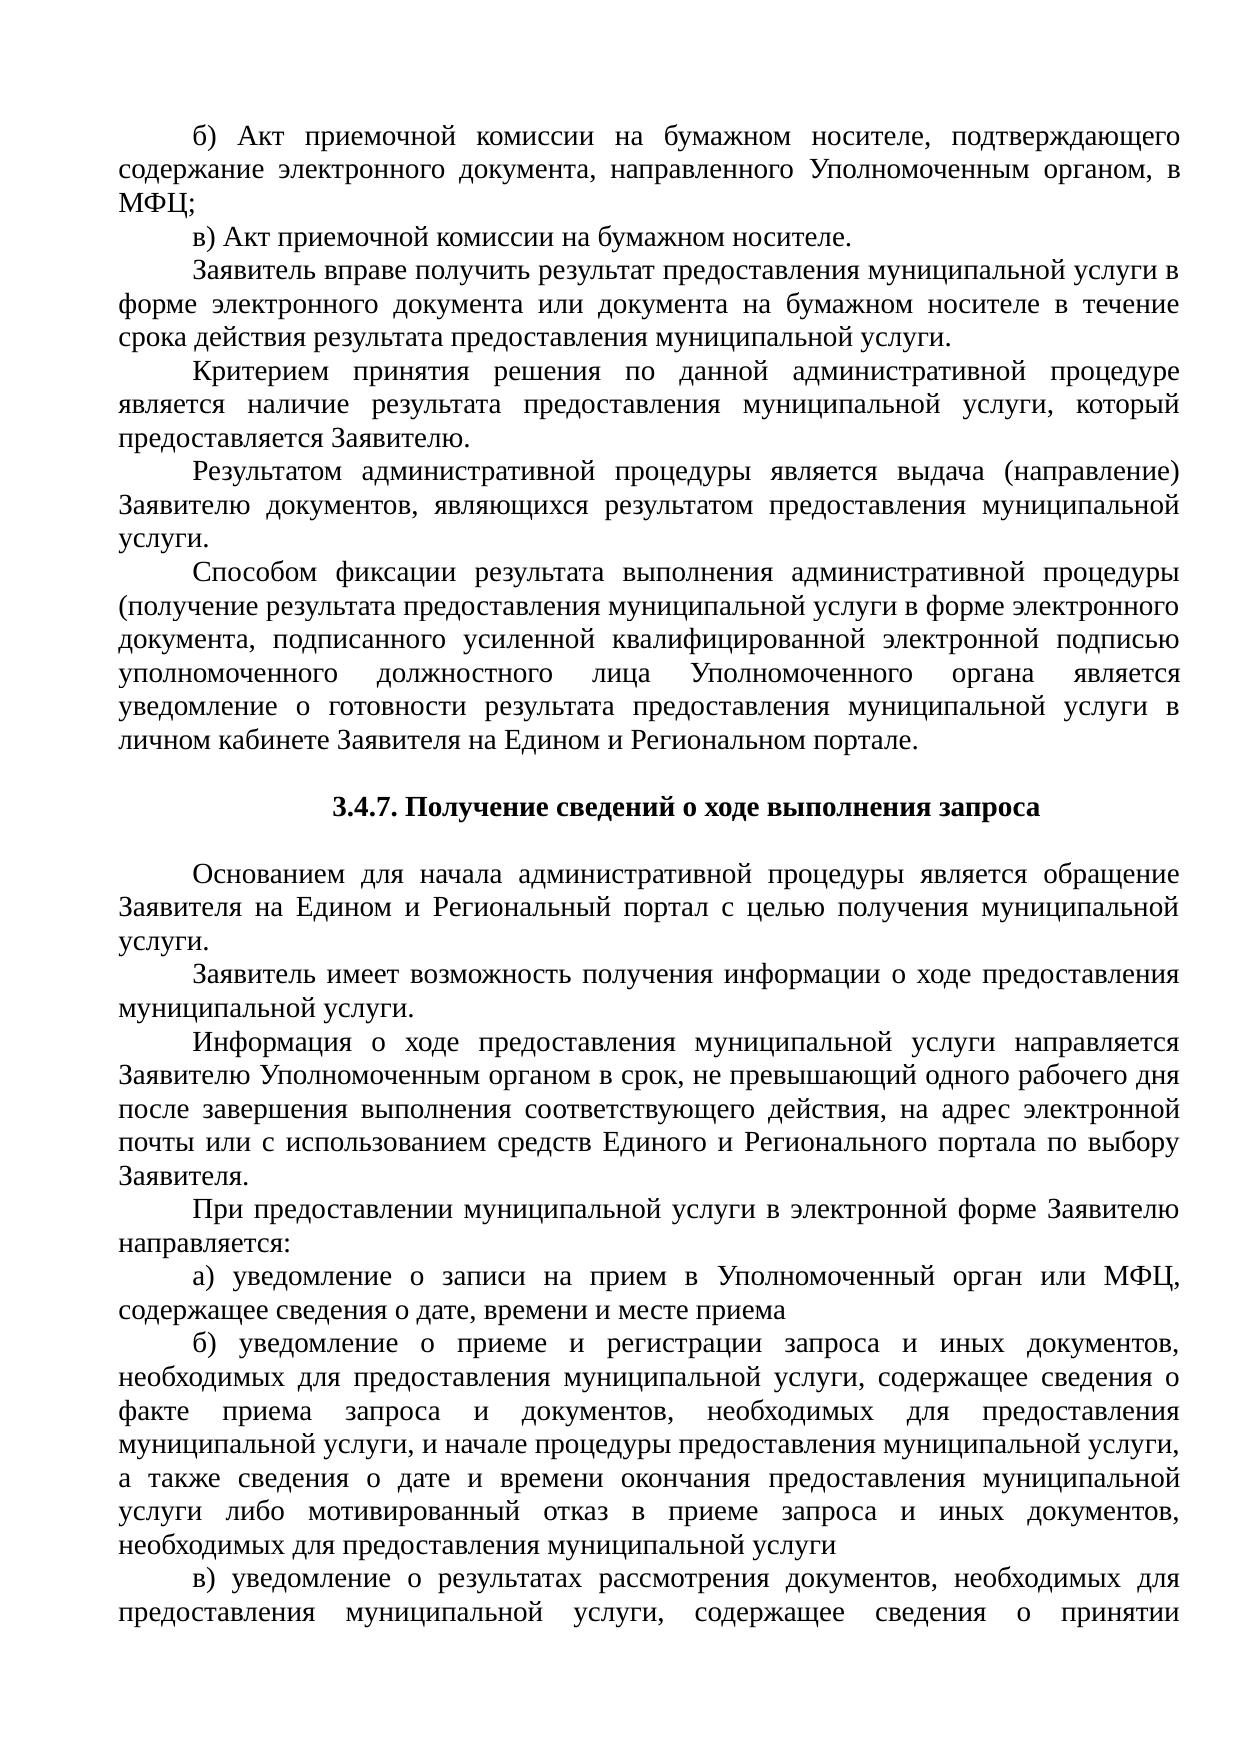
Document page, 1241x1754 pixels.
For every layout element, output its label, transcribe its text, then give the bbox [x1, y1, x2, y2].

text Критерием принятия решения по данной административной процедуре является наличие результата предоставления муниципальной услуги, который предоставляется Заявителю. [118, 353, 1181, 453]
text Заявитель вправе получить результат предоставления муниципальной услуги в форме электронного документа или документа на бумажном носителе в течение срока действия результата предоставления муниципальной услуги. [118, 252, 1181, 353]
text Информация о ходе предоставления муниципальной услуги направляется Заявителю Уполномоченным органом в срок, не превышающий одного рабочего дня после завершения выполнения соответствующего действия, на адрес электронной почты или с использованием средств Единого и Регионального портала по выбору Заявителя. [118, 1024, 1181, 1191]
text б) уведомление о приеме и регистрации запроса и иных документов, необходимых для предоставления муниципальной услуги, содержащее сведения о факте приема запроса и документов, необходимых для предоставления муниципальной услуги, и начале процедуры предоставления муниципальной услуги, а также сведения о дате и времени окончания предоставления муниципальной услуги либо мотивированный отказ в приеме запроса и иных документов, необходимых для предоставления муниципальной услуги [118, 1326, 1181, 1560]
text в) уведомление о результатах рассмотрения документов, необходимых для предоставления муниципальной услуги, содержащее сведения о принятии [118, 1560, 1181, 1627]
text а) уведомление о записи на прием в Уполномоченный орган или МФЦ, содержащее сведения о дате, времени и месте приема [118, 1258, 1181, 1326]
text Основанием для начала административной процедуры является обращение Заявителя на Едином и Региональный портал с целью получения муниципальной услуги. [118, 856, 1181, 957]
text в) Акт приемочной комиссии на бумажном носителе. [118, 219, 1181, 252]
text При предоставлении муниципальной услуги в электронной форме Заявителю направляется: [118, 1191, 1181, 1258]
text 3.4.7. Получение сведений о ходе выполнения запроса [118, 789, 1181, 822]
text Заявитель имеет возможность получения информации о ходе предоставления муниципальной услуги. [118, 957, 1181, 1024]
text б) Акт приемочной комиссии на бумажном носителе, подтверждающего содержание электронного документа, направленного Уполномоченным органом, в МФЦ; [118, 118, 1181, 219]
text Способом фиксации результата выполнения административной процедуры (получение результата предоставления муниципальной услуги в форме электронного документа, подписанного усиленной квалифицированной электронной подписью уполномоченного должностного лица Уполномоченного органа является уведомление о готовности результата предоставления муниципальной услуги в личном кабинете Заявителя на Едином и Региональном портале. [118, 554, 1181, 755]
text Результатом административной процедуры является выдача (направление) Заявителю документов, являющихся результатом предоставления муниципальной услуги. [118, 453, 1181, 554]
